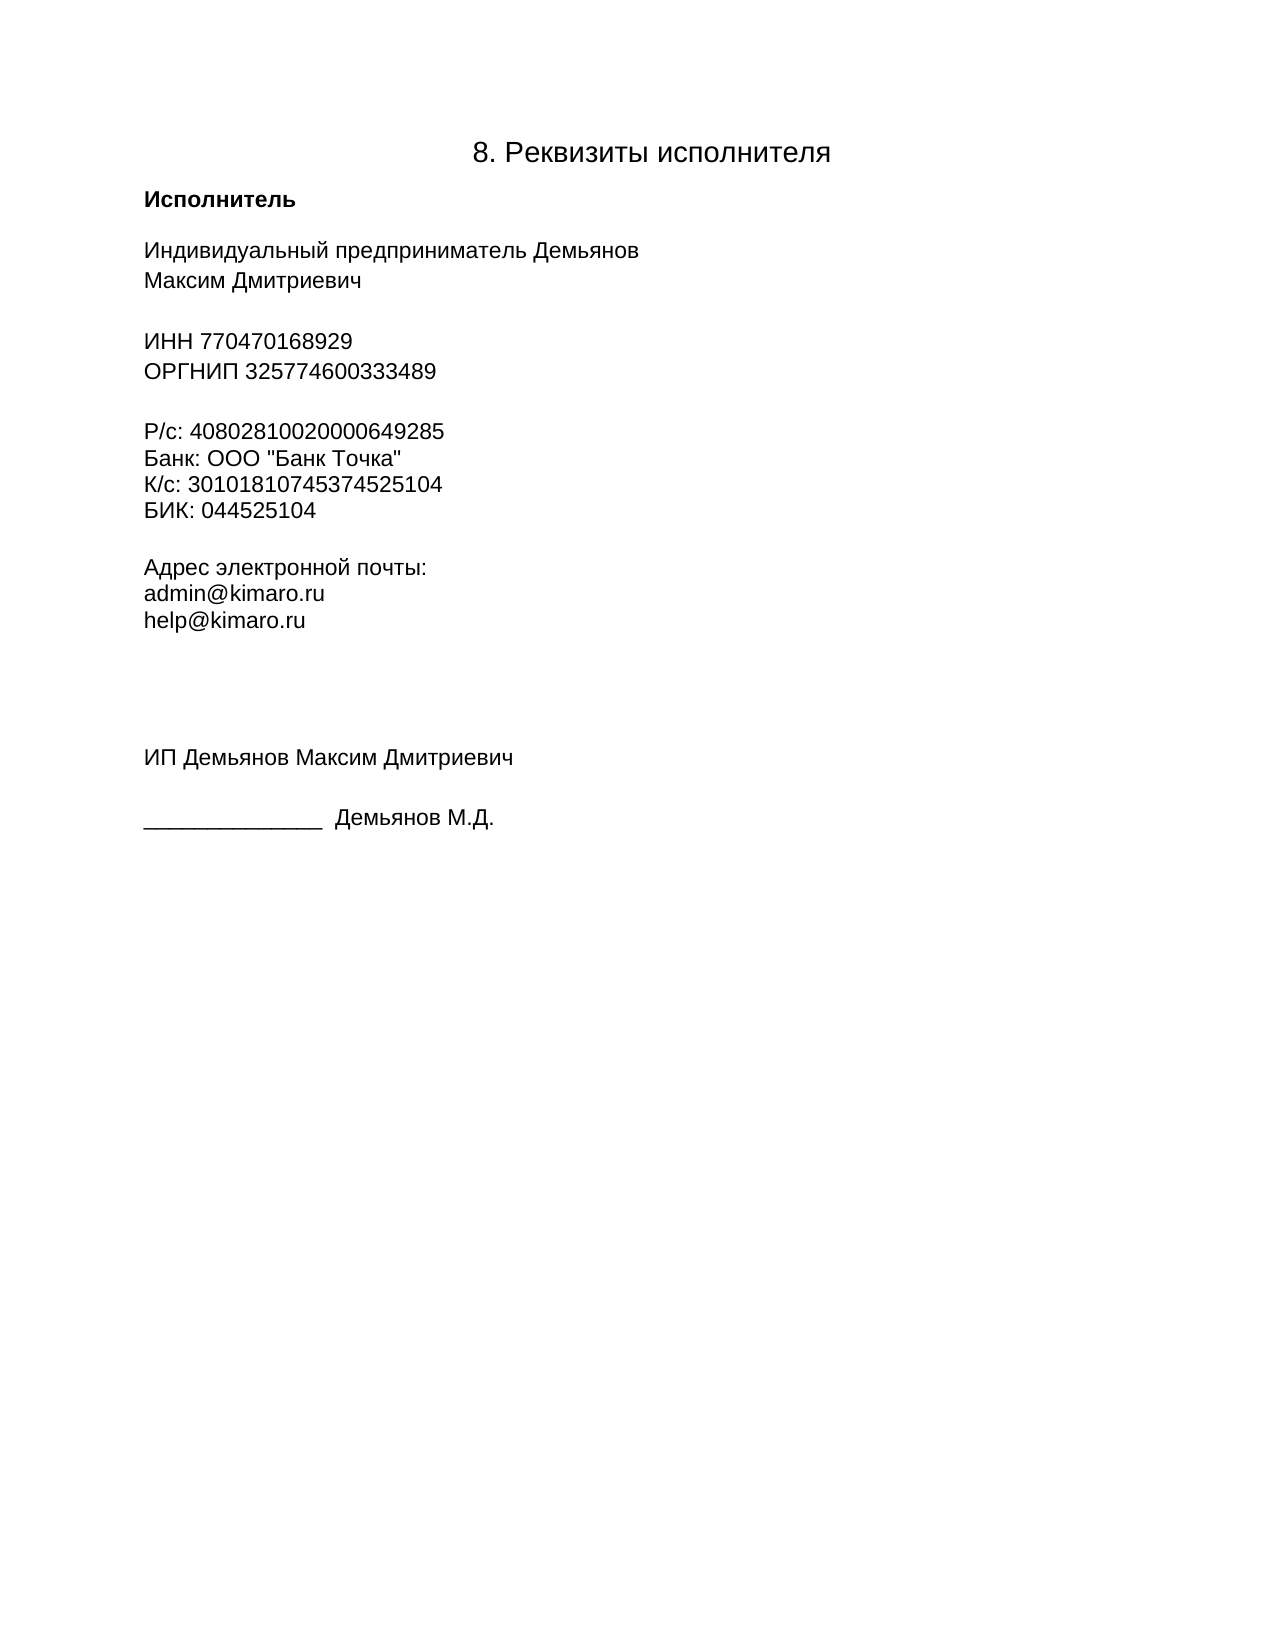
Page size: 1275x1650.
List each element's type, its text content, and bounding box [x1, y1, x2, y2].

table_cell [689, 744, 1079, 1301]
table_cell ИП Демьянов Максим Дмитриевич ______________ Демьянов М.Д. [133, 744, 689, 1301]
subtitle 8. Реквизиты исполнителя [150, 134, 1154, 168]
table_header [689, 186, 1079, 743]
table_header Исполнитель Индивидуальный предприниматель Демьянов Максим Дмитриевич ИНН 770470168929 ОРГНИП 325774600333489 Р/с: 40802810020000649285 Банк: ООО "Банк Точка" К/с: 30101810745374525104 БИК: 044525104 Адрес электронной почты: admin@kimaro.ru help@kimaro.ru [133, 186, 689, 743]
